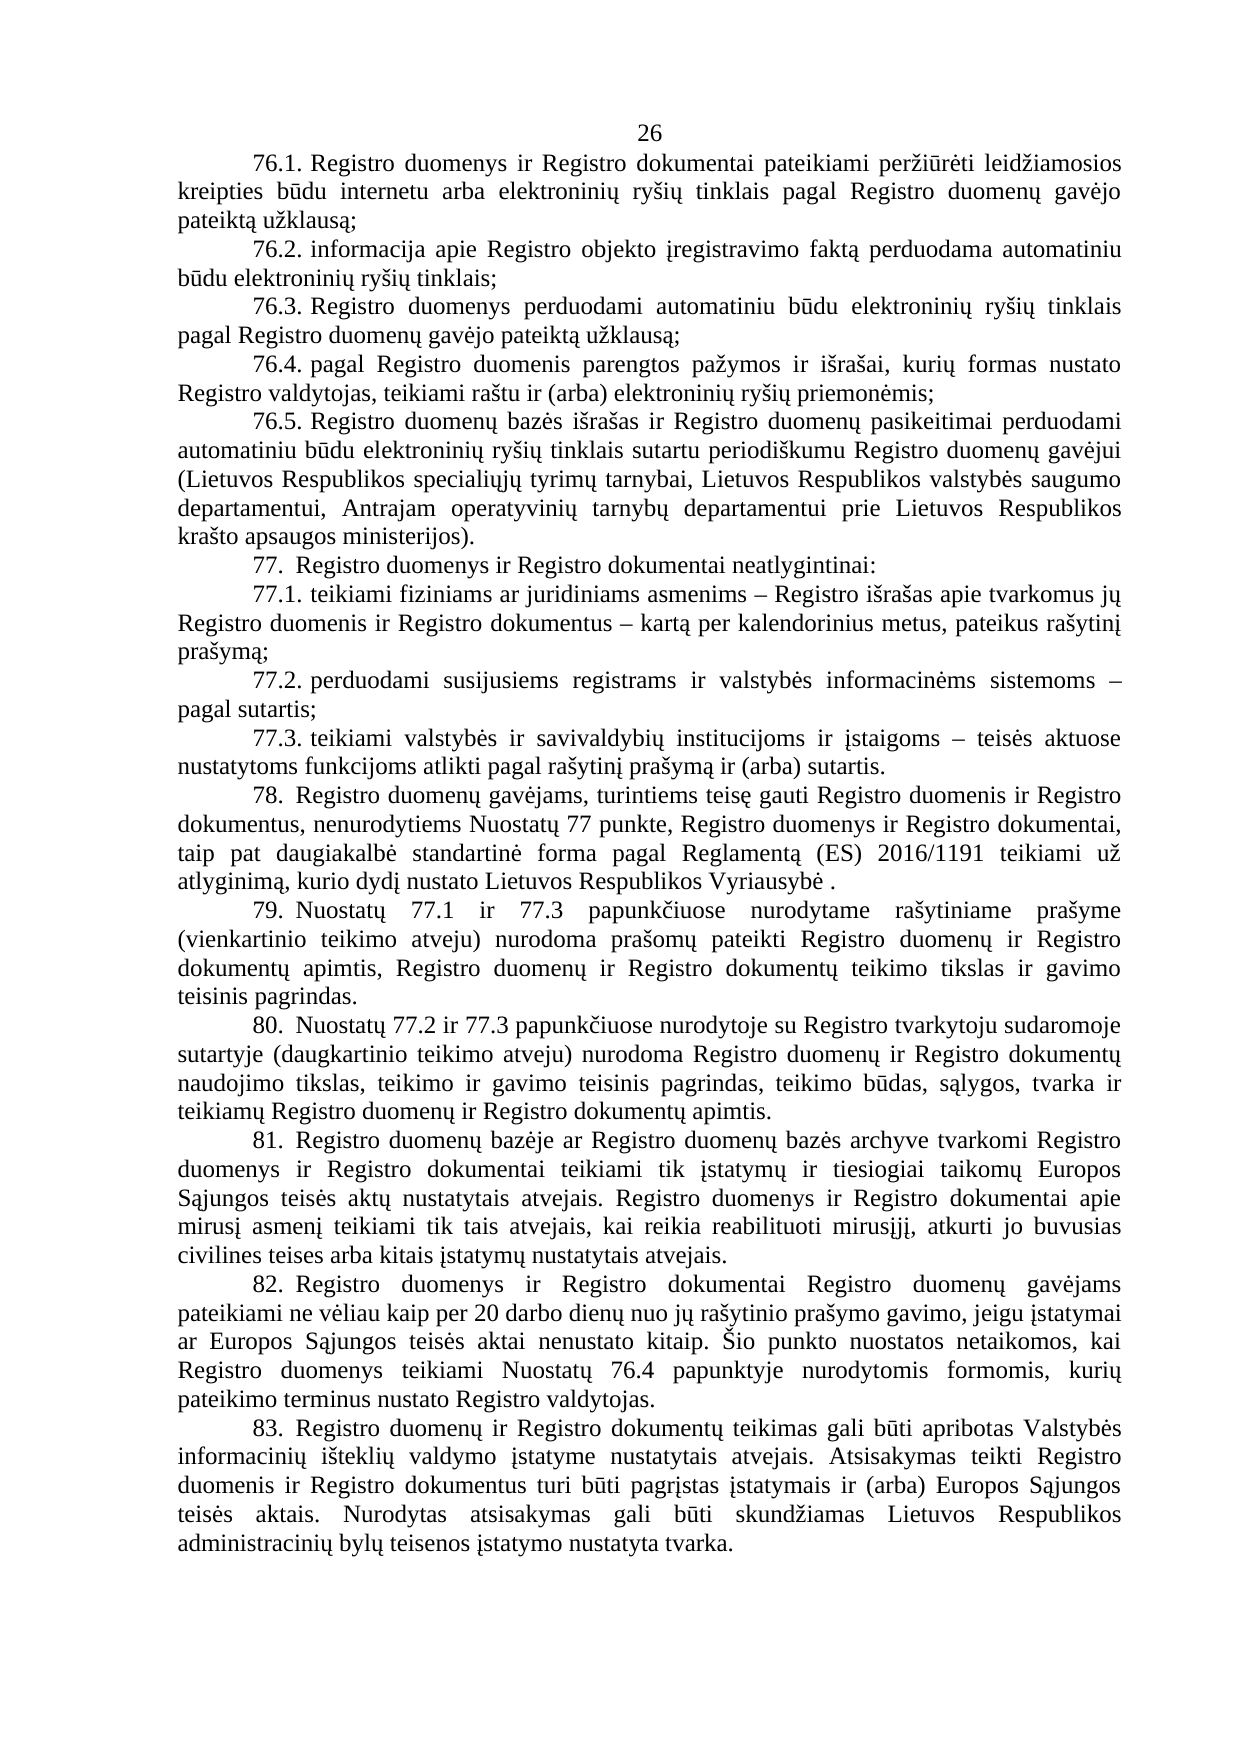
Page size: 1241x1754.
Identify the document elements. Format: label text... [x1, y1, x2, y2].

text 78. Registro duomenų gavėjams, turintiems teisę gauti Registro duomenis ir Registro dokumentus, nenurodytiems Nuostatų 77 punkte, Registro duomenys ir Registro dokumentai, taip pat daugiakalbė standartinė forma pagal Reglamentą (ES) 2016/1191 teikiami už atlyginimą, kurio dydį nustato Lietuvos Respublikos Vyriausybė . [177, 780, 1122, 895]
text 76.2. informacija apie Registro objekto įregistravimo faktą perduodama automatiniu būdu elektroninių ryšių tinklais; [177, 234, 1122, 291]
text 77.3. teikiami valstybės ir savivaldybių institucijoms ir įstaigoms – teisės aktuose nustatytoms funkcijoms atlikti pagal rašytinį prašymą ir (arba) sutartis. [177, 723, 1122, 780]
text 77. Registro duomenys ir Registro dokumentai neatlygintinai: [177, 550, 1122, 579]
text 77.1. teikiami fiziniams ar juridiniams asmenims – Registro išrašas apie tvarkomus jų Registro duomenis ir Registro dokumentus – kartą per kalendorinius metus, pateikus rašytinį prašymą; [177, 579, 1122, 665]
text 76.3. Registro duomenys perduodami automatiniu būdu elektroninių ryšių tinklais pagal Registro duomenų gavėjo pateiktą užklausą; [177, 291, 1122, 349]
text 76.5. Registro duomenų bazės išrašas ir Registro duomenų pasikeitimai perduodami automatiniu būdu elektroninių ryšių tinklais sutartu periodiškumu Registro duomenų gavėjui (Lietuvos Respublikos specialiųjų tyrimų tarnybai, Lietuvos Respublikos valstybės saugumo departamentui, Antrajam operatyvinių tarnybų departamentui prie Lietuvos Respublikos krašto apsaugos ministerijos). [177, 406, 1122, 550]
text 80. Nuostatų 77.2 ir 77.3 papunkčiuose nurodytoje su Registro tvarkytoju sudaromoje sutartyje (daugkartinio teikimo atveju) nurodoma Registro duomenų ir Registro dokumentų naudojimo tikslas, teikimo ir gavimo teisinis pagrindas, teikimo būdas, sąlygos, tvarka ir teikiamų Registro duomenų ir Registro dokumentų apimtis. [177, 1010, 1122, 1125]
text 81. Registro duomenų bazėje ar Registro duomenų bazės archyve tvarkomi Registro duomenys ir Registro dokumentai teikiami tik įstatymų ir tiesiogiai taikomų Europos Sąjungos teisės aktų nustatytais atvejais. Registro duomenys ir Registro dokumentai apie mirusį asmenį teikiami tik tais atvejais, kai reikia reabilituoti mirusįjį, atkurti jo buvusias civilines teises arba kitais įstatymų nustatytais atvejais. [177, 1125, 1122, 1269]
text 83. Registro duomenų ir Registro dokumentų teikimas gali būti apribotas Valstybės informacinių išteklių valdymo įstatyme nustatytais atvejais. Atsisakymas teikti Registro duomenis ir Registro dokumentus turi būti pagrįstas įstatymais ir (arba) Europos Sąjungos teisės aktais. Nurodytas atsisakymas gali būti skundžiamas Lietuvos Respublikos administracinių bylų teisenos įstatymo nustatyta tvarka. [177, 1413, 1122, 1556]
text 77.2. perduodami susijusiems registrams ir valstybės informacinėms sistemoms – pagal sutartis; [177, 665, 1122, 723]
text 82. Registro duomenys ir Registro dokumentai Registro duomenų gavėjams pateikiami ne vėliau kaip per 20 darbo dienų nuo jų rašytinio prašymo gavimo, jeigu įstatymai ar Europos Sąjungos teisės aktai nenustato kitaip. Šio punkto nuostatos netaikomos, kai Registro duomenys teikiami Nuostatų 76.4 papunktyje nurodytomis formomis, kurių pateikimo terminus nustato Registro valdytojas. [177, 1269, 1122, 1413]
text 76.1. Registro duomenys ir Registro dokumentai pateikiami peržiūrėti leidžiamosios kreipties būdu internetu arba elektroninių ryšių tinklais pagal Registro duomenų gavėjo pateiktą užklausą; [177, 148, 1122, 234]
text 76.4. pagal Registro duomenis parengtos pažymos ir išrašai, kurių formas nustato Registro valdytojas, teikiami raštu ir (arba) elektroninių ryšių priemonėmis; [177, 349, 1122, 406]
text 79. Nuostatų 77.1 ir 77.3 papunkčiuose nurodytame rašytiniame prašyme (vienkartinio teikimo atveju) nurodoma prašomų pateikti Registro duomenų ir Registro dokumentų apimtis, Registro duomenų ir Registro dokumentų teikimo tikslas ir gavimo teisinis pagrindas. [177, 895, 1122, 1010]
